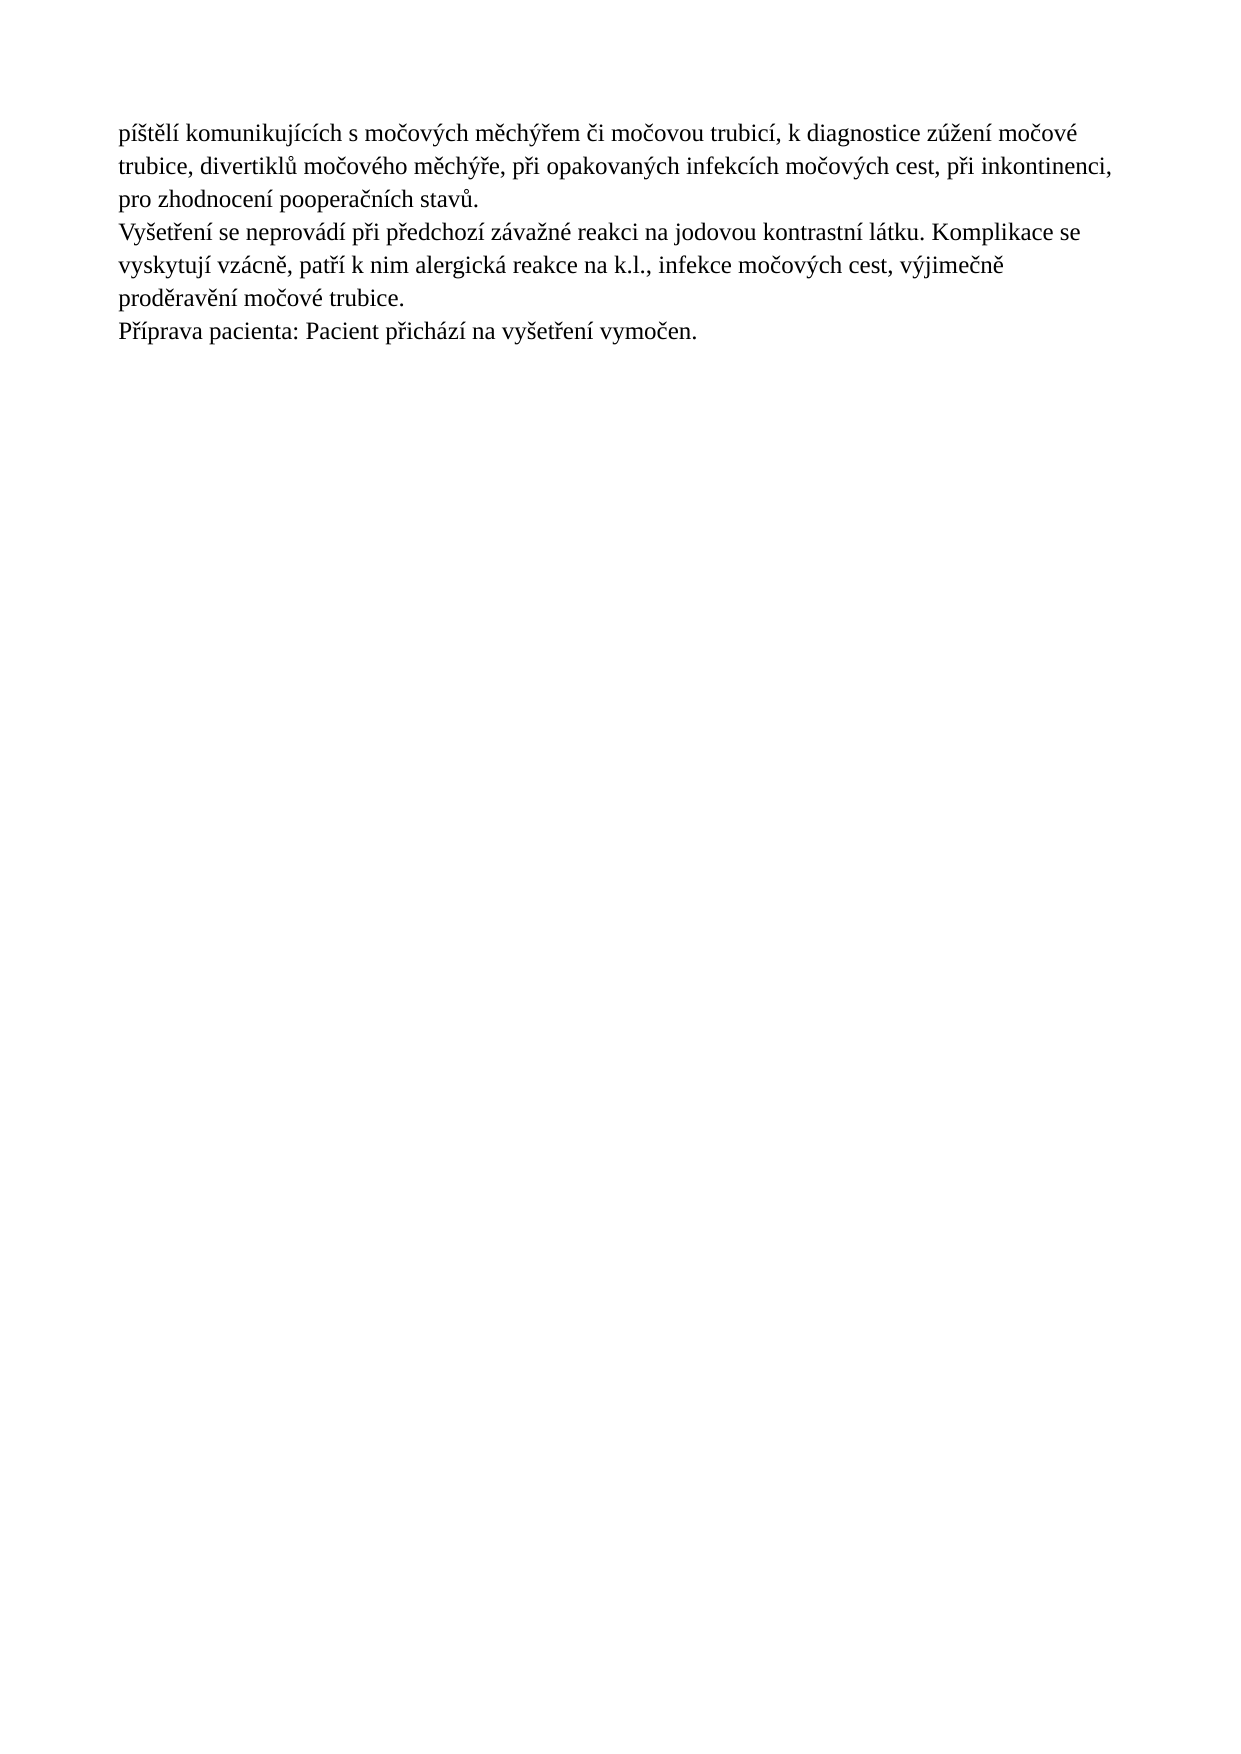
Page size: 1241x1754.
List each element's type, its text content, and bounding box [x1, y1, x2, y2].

text píštělí komunikujících s močových měchýřem či močovou trubicí, k diagnostice zúžení močové trubice, divertiklů močového měchýře, při opakovaných infekcích močových cest, při inkontinenci, pro zhodnocení pooperačních stavů. Vyšetření se neprovádí při předchozí závažné reakci na jodovou kontrastní látku. Komplikace se vyskytují vzácně, patří k nim alergická reakce na k.l., infekce močových cest, výjimečně proděravění močové trubice. Příprava pacienta: Pacient přichází na vyšetření vymočen. [118, 118, 1122, 345]
